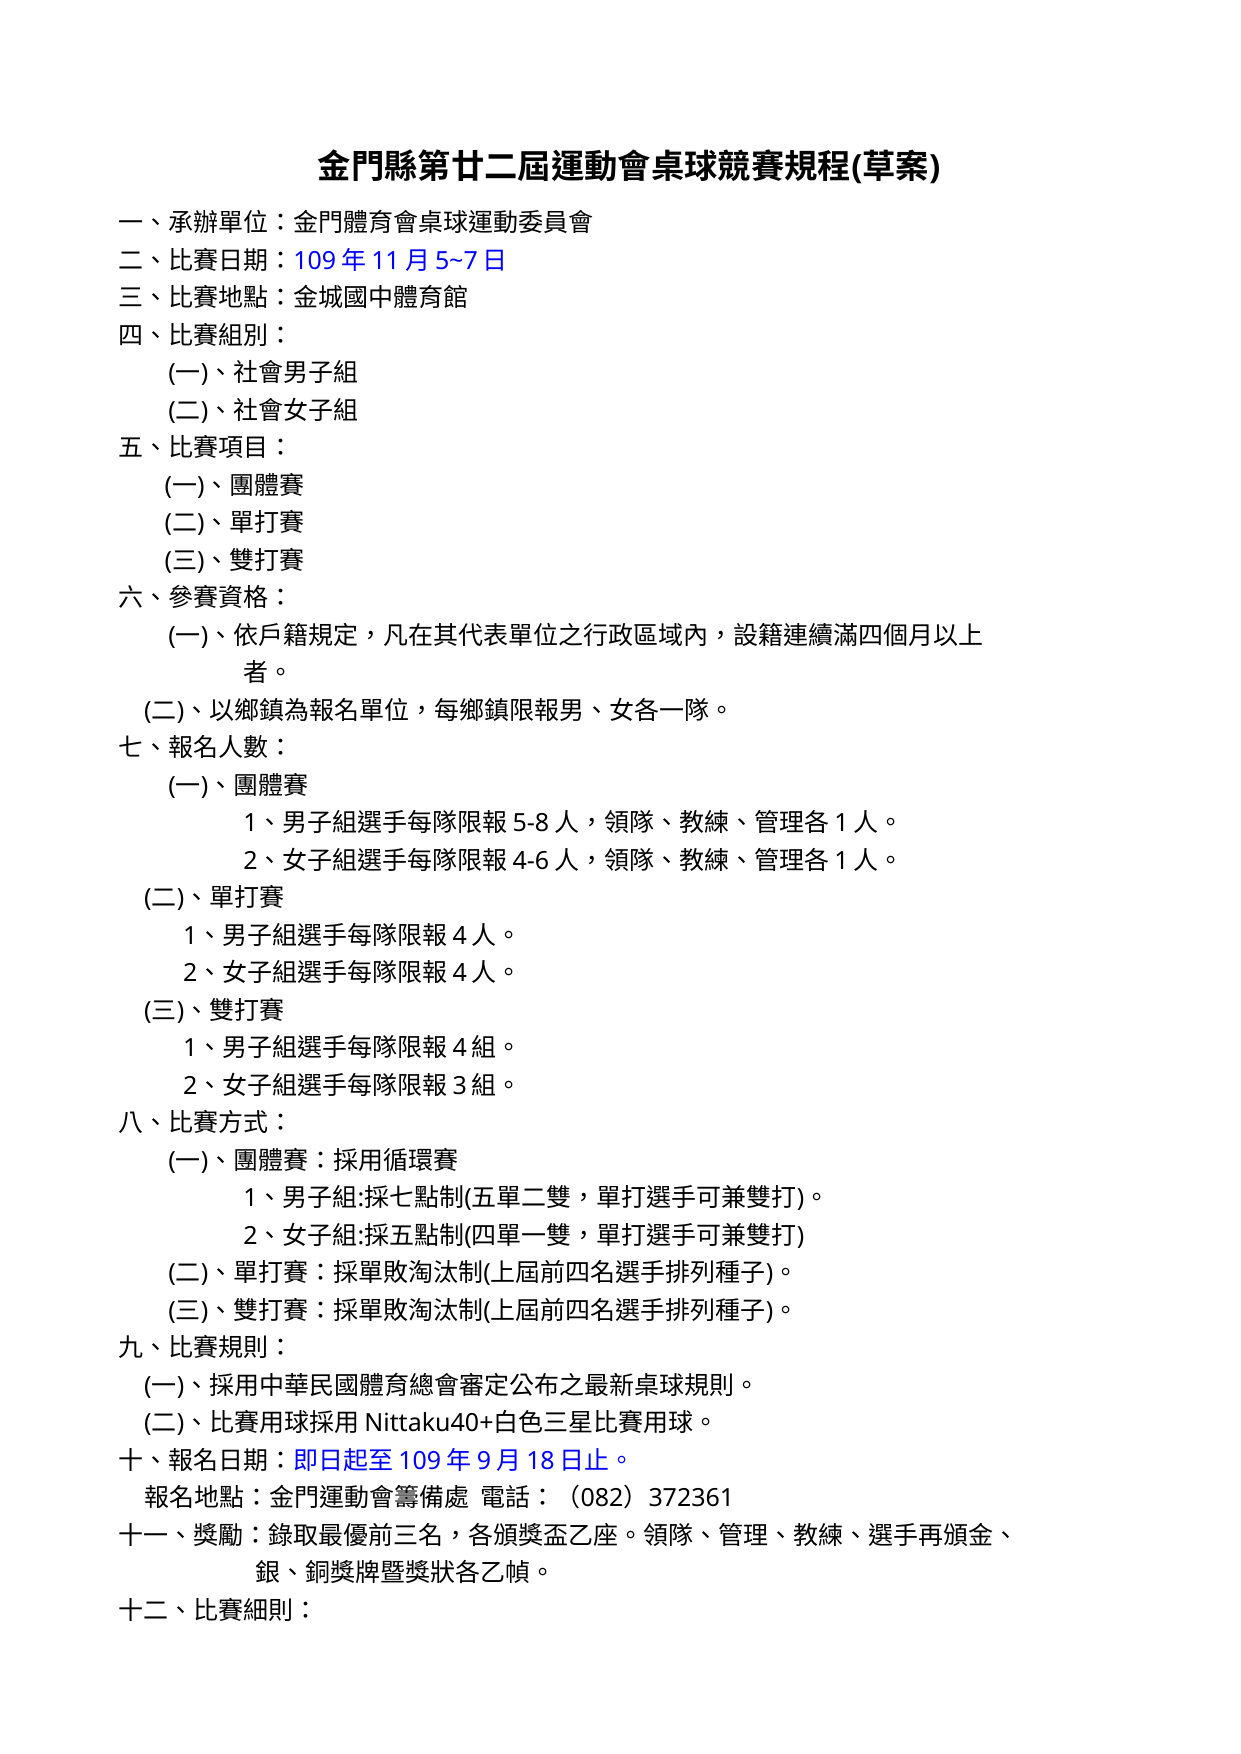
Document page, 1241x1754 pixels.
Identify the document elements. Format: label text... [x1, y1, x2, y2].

text 六、參賽資格： [118, 577, 1140, 614]
text (二)、單打賽：採單敗淘汰制(上屆前四名選手排列種子)。 [168, 1252, 1140, 1289]
text 1、男子組選手每隊限報4人。 [118, 914, 1140, 952]
text 1、男子組:採七點制(五單二雙，單打選手可兼雙打)。 [243, 1177, 1140, 1214]
text 1、男子組選手每隊限報5-8人，領隊、教練、管理各1人。 [118, 802, 1140, 839]
text 一、承辦單位：金門體育會桌球運動委員會 [118, 202, 1140, 239]
text 者。 [243, 652, 1140, 689]
text 2、女子組:採五點制(四單一雙，單打選手可兼雙打) [243, 1214, 1140, 1252]
text 銀、銅獎牌暨獎狀各乙幀。 [256, 1552, 1140, 1589]
text 2、女子組選手每隊限報3組。 [118, 1064, 1140, 1102]
text 十二、比賽細則： [118, 1589, 1140, 1627]
text (二)、單打賽 [164, 502, 1140, 539]
text 十、報名日期：即日起至109年 9月18日止。 [118, 1439, 1140, 1477]
text 四、比賽組別： [118, 314, 1140, 352]
text (一)、團體賽 [168, 764, 1140, 802]
text 2、女子組選手每隊限報4-6人，領隊、教練、管理各1人。 [118, 839, 1140, 877]
text (一)、社會男子組 [118, 352, 1140, 389]
text (一)、採用中華民國體育總會審定公布之最新桌球規則。 [118, 1364, 1140, 1402]
text 報名地點：金門運動會籌備處 電話：（082）372361 [118, 1477, 1140, 1514]
text 三、比賽地點：金城國中體育館 [118, 277, 1140, 314]
text 八、比賽方式： [118, 1102, 1140, 1139]
text (二)、單打賽 [118, 877, 1140, 914]
text 金門縣第廿二屆運動會桌球競賽規程(草案) [118, 127, 1140, 202]
text (二)、以鄉鎮為報名單位，每鄉鎮限報男、女各一隊。 [118, 689, 1140, 727]
text (二)、比賽用球採用Nittaku40+白色三星比賽用球。 [118, 1402, 1140, 1439]
text (一)、團體賽：採用循環賽 [168, 1139, 1140, 1177]
text (一)、依戶籍規定，凡在其代表單位之行政區域內，設籍連續滿四個月以上 [168, 614, 1140, 652]
text 二、比賽日期：109年11月5~7日 [118, 239, 1140, 277]
text 十一、獎勵：錄取最優前三名，各頒獎盃乙座。領隊、管理、教練、選手再頒金、 [118, 1514, 1140, 1552]
text (三)、雙打賽 [118, 989, 1140, 1027]
text 九、比賽規則： [118, 1327, 1140, 1364]
text 七、報名人數： [118, 727, 1140, 764]
text 五、比賽項目： [118, 427, 1140, 464]
text (三)、雙打賽 [164, 539, 1140, 577]
text (一)、團體賽 [164, 464, 1140, 502]
text 1、男子組選手每隊限報4組。 [118, 1027, 1140, 1064]
text 2、女子組選手每隊限報4人。 [118, 952, 1140, 989]
text (二)、社會女子組 [118, 389, 1140, 427]
text (三)、雙打賽：採單敗淘汰制(上屆前四名選手排列種子)。 [168, 1289, 1140, 1327]
